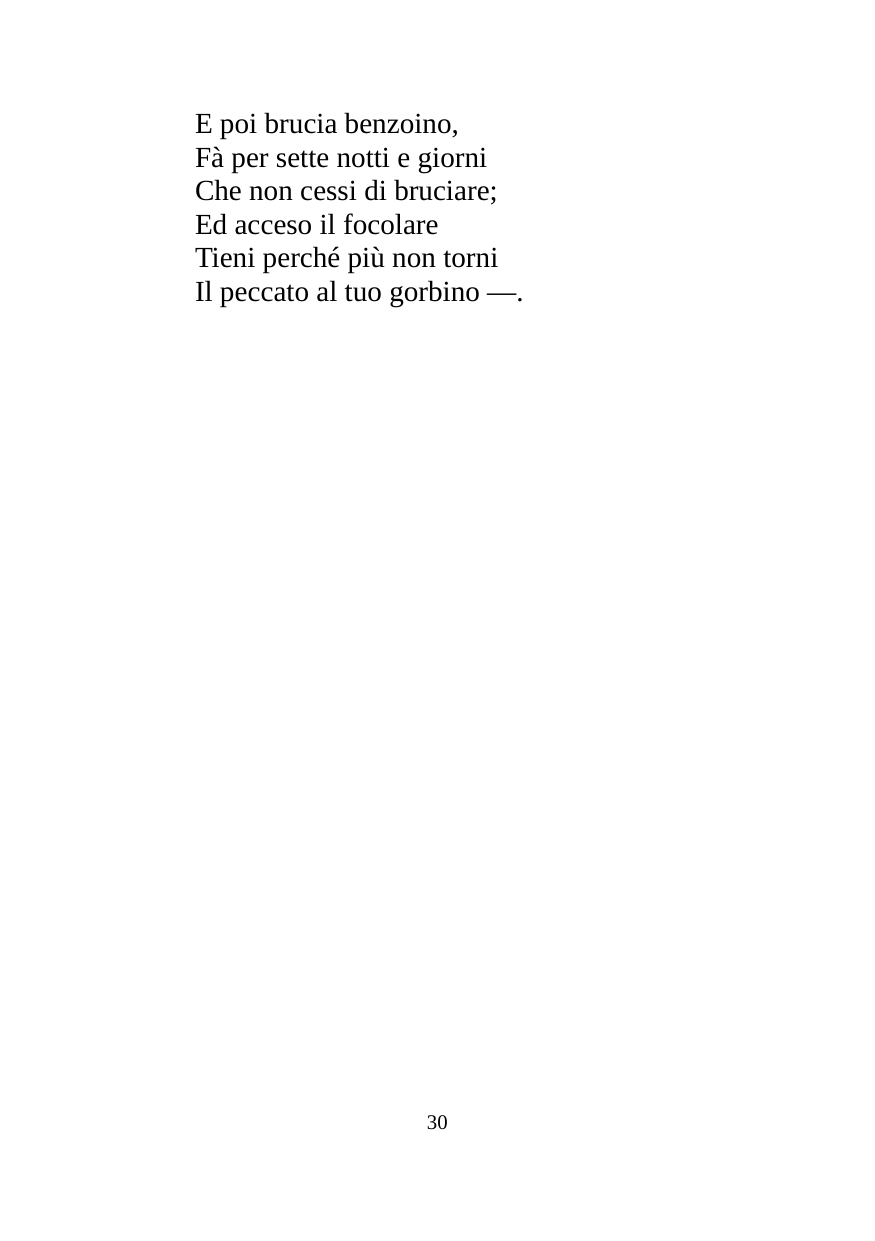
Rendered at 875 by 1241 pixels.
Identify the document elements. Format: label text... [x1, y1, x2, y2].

text E poi brucia benzoino, Fà per sette notti e giorni Che non cessi di bruciare; Ed acceso il focolare Tieni perché più non torni Il peccato al tuo gorbino —. [195, 106, 768, 307]
